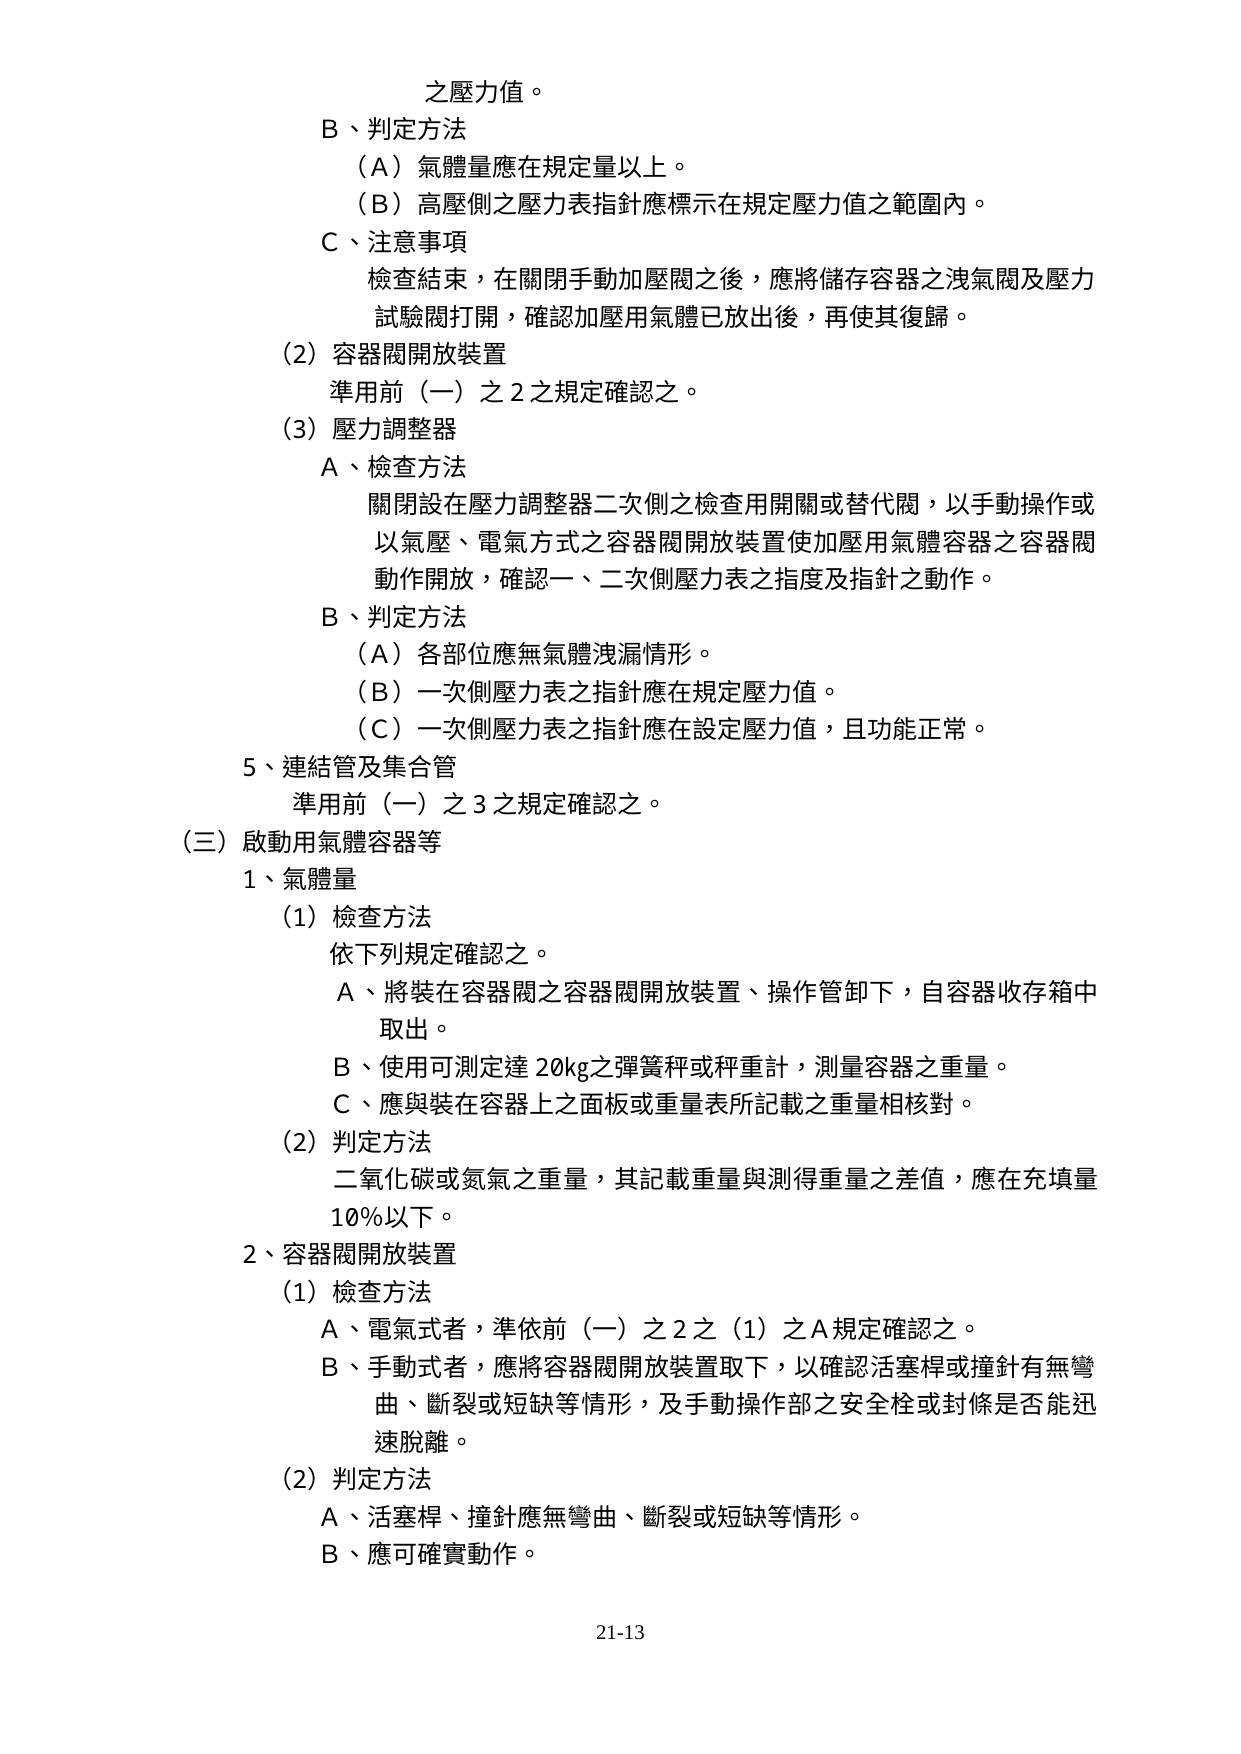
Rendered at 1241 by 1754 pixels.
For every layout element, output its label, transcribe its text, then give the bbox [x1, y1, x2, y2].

text Ｂ、應可確實動作。 [142, 1533, 1098, 1571]
text （三）啟動用氣體容器等 [142, 821, 1098, 858]
text （Ａ）各部位應無氣體洩漏情形。 [142, 633, 1098, 671]
text Ａ、將裝在容器閥之容器閥開放裝置、操作管卸下，自容器收存箱中取出。 [142, 971, 1098, 1046]
text Ｂ、手動式者，應將容器閥開放裝置取下，以確認活塞桿或撞針有無彎曲、斷裂或短缺等情形，及手動操作部之安全栓或封條是否能迅速脫離。 [142, 1346, 1098, 1458]
text （1）檢查方法 [142, 896, 1098, 933]
text Ｃ、應與裝在容器上之面板或重量表所記載之重量相核對。 [142, 1083, 1098, 1121]
text 1、氣體量 [142, 858, 1098, 896]
text 5、連結管及集合管 [142, 746, 1098, 783]
text Ｂ、判定方法 [142, 596, 1098, 633]
text 二氧化碳或氮氣之重量，其記載重量與測得重量之差值，應在充填量10％以下。 [142, 1158, 1098, 1233]
text 之壓力值。 [142, 71, 1098, 108]
text （2）容器閥開放裝置 [142, 333, 1098, 371]
text Ａ、活塞桿、撞針應無彎曲、斷裂或短缺等情形。 [142, 1496, 1098, 1533]
text （1）檢查方法 [142, 1271, 1098, 1308]
text （Ｂ）高壓側之壓力表指針應標示在規定壓力值之範圍內。 [142, 183, 1098, 221]
text Ａ、電氣式者，準依前（一）之2之（1）之Ａ規定確認之。 [142, 1308, 1098, 1346]
text 檢查結束，在關閉手動加壓閥之後，應將儲存容器之洩氣閥及壓力試驗閥打開，確認加壓用氣體已放出後，再使其復歸。 [142, 258, 1098, 333]
text Ｃ、注意事項 [142, 221, 1098, 258]
text Ａ、檢查方法 [142, 446, 1098, 483]
text （Ａ）氣體量應在規定量以上。 [142, 146, 1098, 183]
text （Ｂ）一次側壓力表之指針應在規定壓力值。 [142, 671, 1098, 708]
text 依下列規定確認之。 [142, 933, 1098, 971]
text 準用前（一）之2之規定確認之。 [142, 371, 1098, 408]
text （2）判定方法 [142, 1458, 1098, 1496]
text （Ｃ）一次側壓力表之指針應在設定壓力值，且功能正常。 [142, 708, 1098, 746]
text 關閉設在壓力調整器二次側之檢查用開關或替代閥，以手動操作或以氣壓、電氣方式之容器閥開放裝置使加壓用氣體容器之容器閥動作開放，確認一、二次側壓力表之指度及指針之動作。 [142, 483, 1098, 596]
text （3）壓力調整器 [142, 408, 1098, 446]
text 2、容器閥開放裝置 [142, 1233, 1098, 1271]
text （2）判定方法 [142, 1121, 1098, 1158]
text 準用前（一）之3之規定確認之。 [142, 783, 1098, 821]
text Ｂ、使用可測定達20㎏之彈簧秤或秤重計，測量容器之重量。 [142, 1046, 1098, 1083]
text Ｂ、判定方法 [142, 108, 1098, 146]
